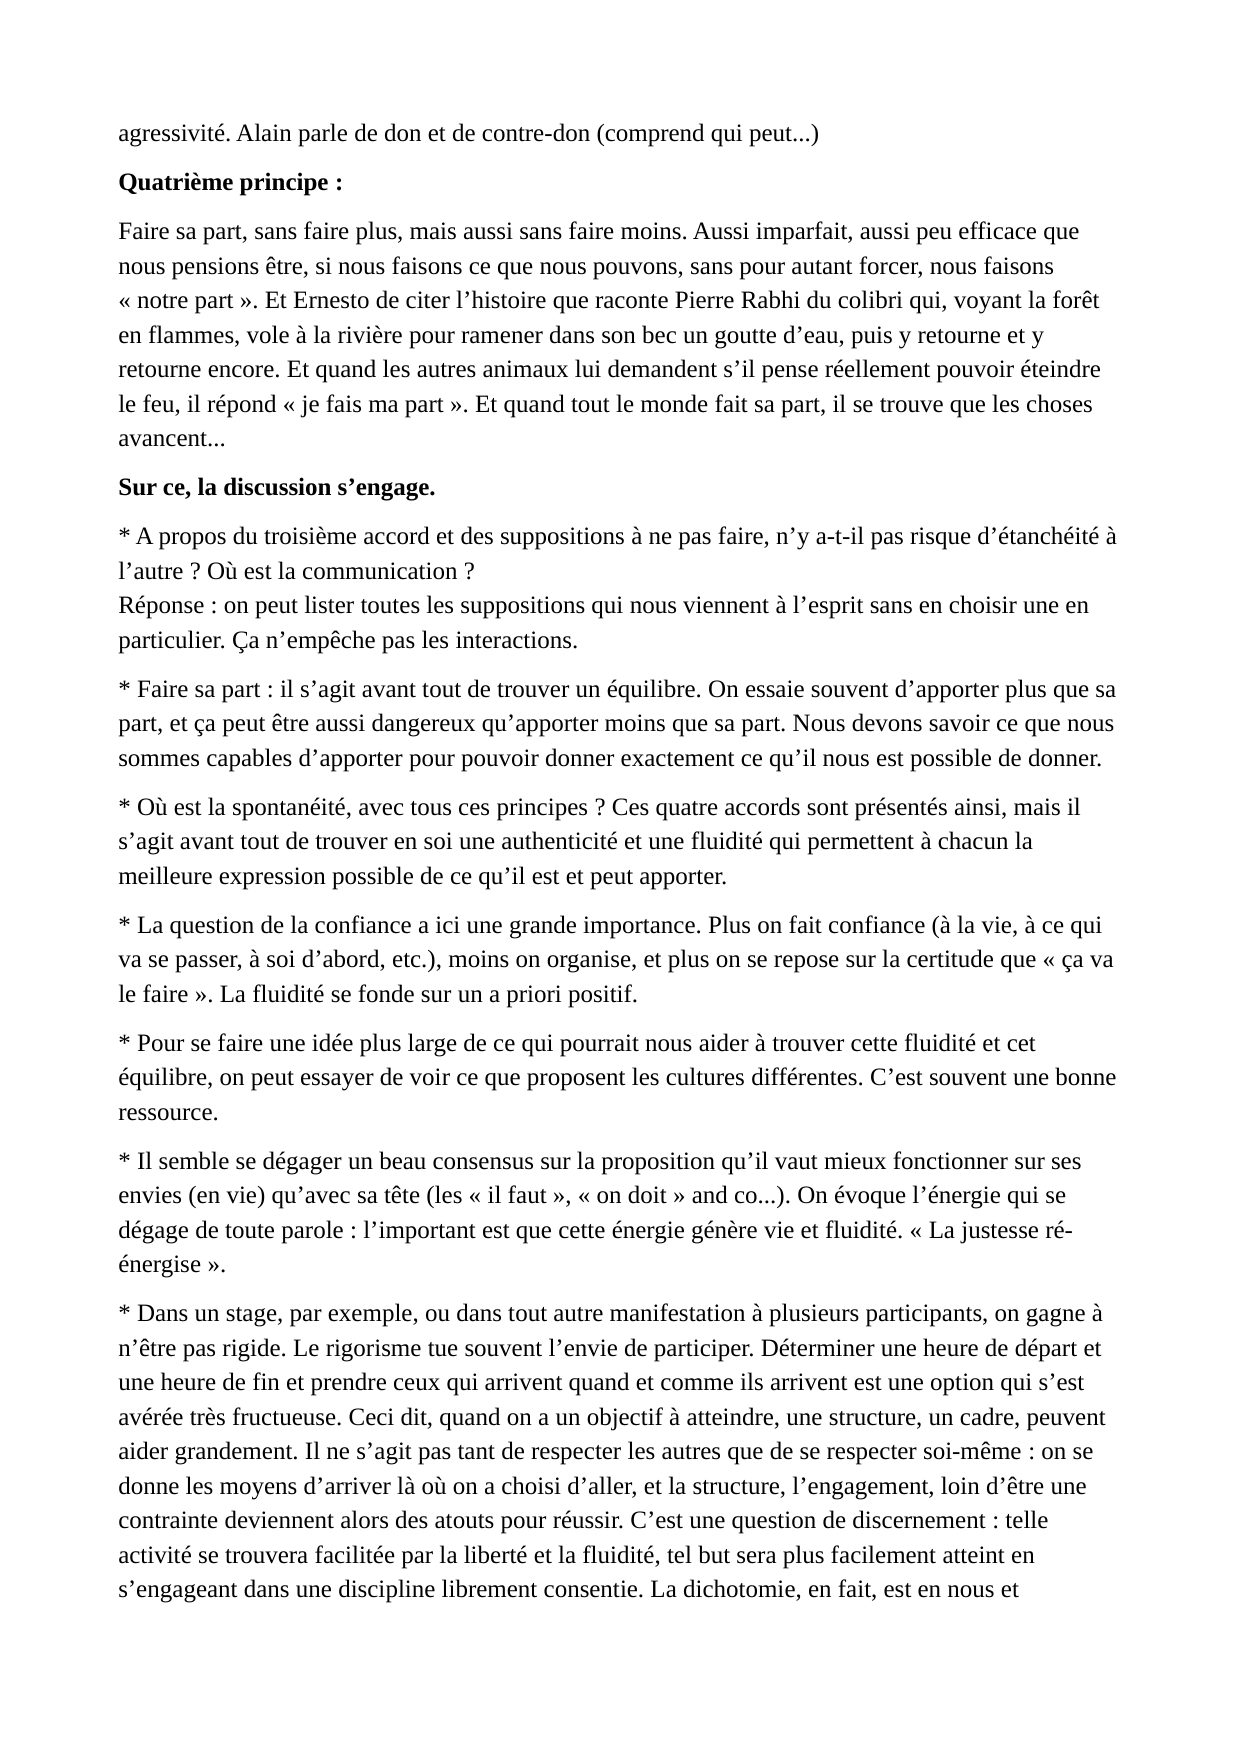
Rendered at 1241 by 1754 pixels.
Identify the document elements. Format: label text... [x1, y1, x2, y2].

text * Pour se faire une idée plus large de ce qui pourrait nous aider à trouver cette fluidité et cet équilibre, on peut essayer de voir ce que proposent les cultures différentes. C’est souvent une bonne ressource. [118, 1028, 1122, 1126]
text Faire sa part, sans faire plus, mais aussi sans faire moins. Aussi imparfait, aussi peu efficace que nous pensions être, si nous faisons ce que nous pouvons, sans pour autant forcer, nous faisons « notre part ». Et Ernesto de citer l’histoire que raconte Pierre Rabhi du colibri qui, voyant la forêt en flammes, vole à la rivière pour ramener dans son bec un goutte d’eau, puis y retourne et y retourne encore. Et quand les autres animaux lui demandent s’il pense réellement pouvoir éteindre le feu, il répond « je fais ma part ». Et quand tout le monde fait sa part, il se trouve que les choses avancent... [118, 216, 1122, 452]
text * Dans un stage, par exemple, ou dans tout autre manifestation à plusieurs participants, on gagne à n’être pas rigide. Le rigorisme tue souvent l’envie de participer. Déterminer une heure de départ et une heure de fin et prendre ceux qui arrivent quand et comme ils arrivent est une option qui s’est avérée très fructueuse. Ceci dit, quand on a un objectif à atteindre, une structure, un cadre, peuvent aider grandement. Il ne s’agit pas tant de respecter les autres que de se respecter soi-même : on se donne les moyens d’arriver là où on a choisi d’aller, et la structure, l’engagement, loin d’être une contrainte deviennent alors des atouts pour réussir. C’est une question de discernement : telle activité se trouvera facilitée par la liberté et la fluidité, tel but sera plus facilement atteint en s’engageant dans une discipline librement consentie. La dichotomie, en fait, est en nous et [118, 1298, 1122, 1603]
text * Il semble se dégager un beau consensus sur la proposition qu’il vaut mieux fonctionner sur ses envies (en vie) qu’avec sa tête (les « il faut », « on doit » and co...). On évoque l’énergie qui se dégage de toute parole : l’important est que cette énergie génère vie et fluidité. « La justesse ré-énergise ». [118, 1146, 1122, 1278]
text * Où est la spontanéité, avec tous ces principes ? Ces quatre accords sont présentés ainsi, mais il s’agit avant tout de trouver en soi une authenticité et une fluidité qui permettent à chacun la meilleure expression possible de ce qu’il est et peut apporter. [118, 792, 1122, 889]
text Quatrième principe : [118, 167, 1122, 196]
text agressivité. Alain parle de don et de contre-don (comprend qui peut...) [118, 118, 1122, 147]
text Sur ce, la discussion s’engage. [118, 472, 1122, 501]
text * A propos du troisième accord et des suppositions à ne pas faire, n’y a-t-il pas risque d’étanchéité à l’autre ? Où est la communication ? Réponse : on peut lister toutes les suppositions qui nous viennent à l’esprit sans en choisir une en particulier. Ça n’empêche pas les interactions. [118, 521, 1122, 653]
text * Faire sa part : il s’agit avant tout de trouver un équilibre. On essaie souvent d’apporter plus que sa part, et ça peut être aussi dangereux qu’apporter moins que sa part. Nous devons savoir ce que nous sommes capables d’apporter pour pouvoir donner exactement ce qu’il nous est possible de donner. [118, 674, 1122, 771]
text * La question de la confiance a ici une grande importance. Plus on fait confiance (à la vie, à ce qui va se passer, à soi d’abord, etc.), moins on organise, et plus on se repose sur la certitude que « ça va le faire ». La fluidité se fonde sur un a priori positif. [118, 910, 1122, 1007]
